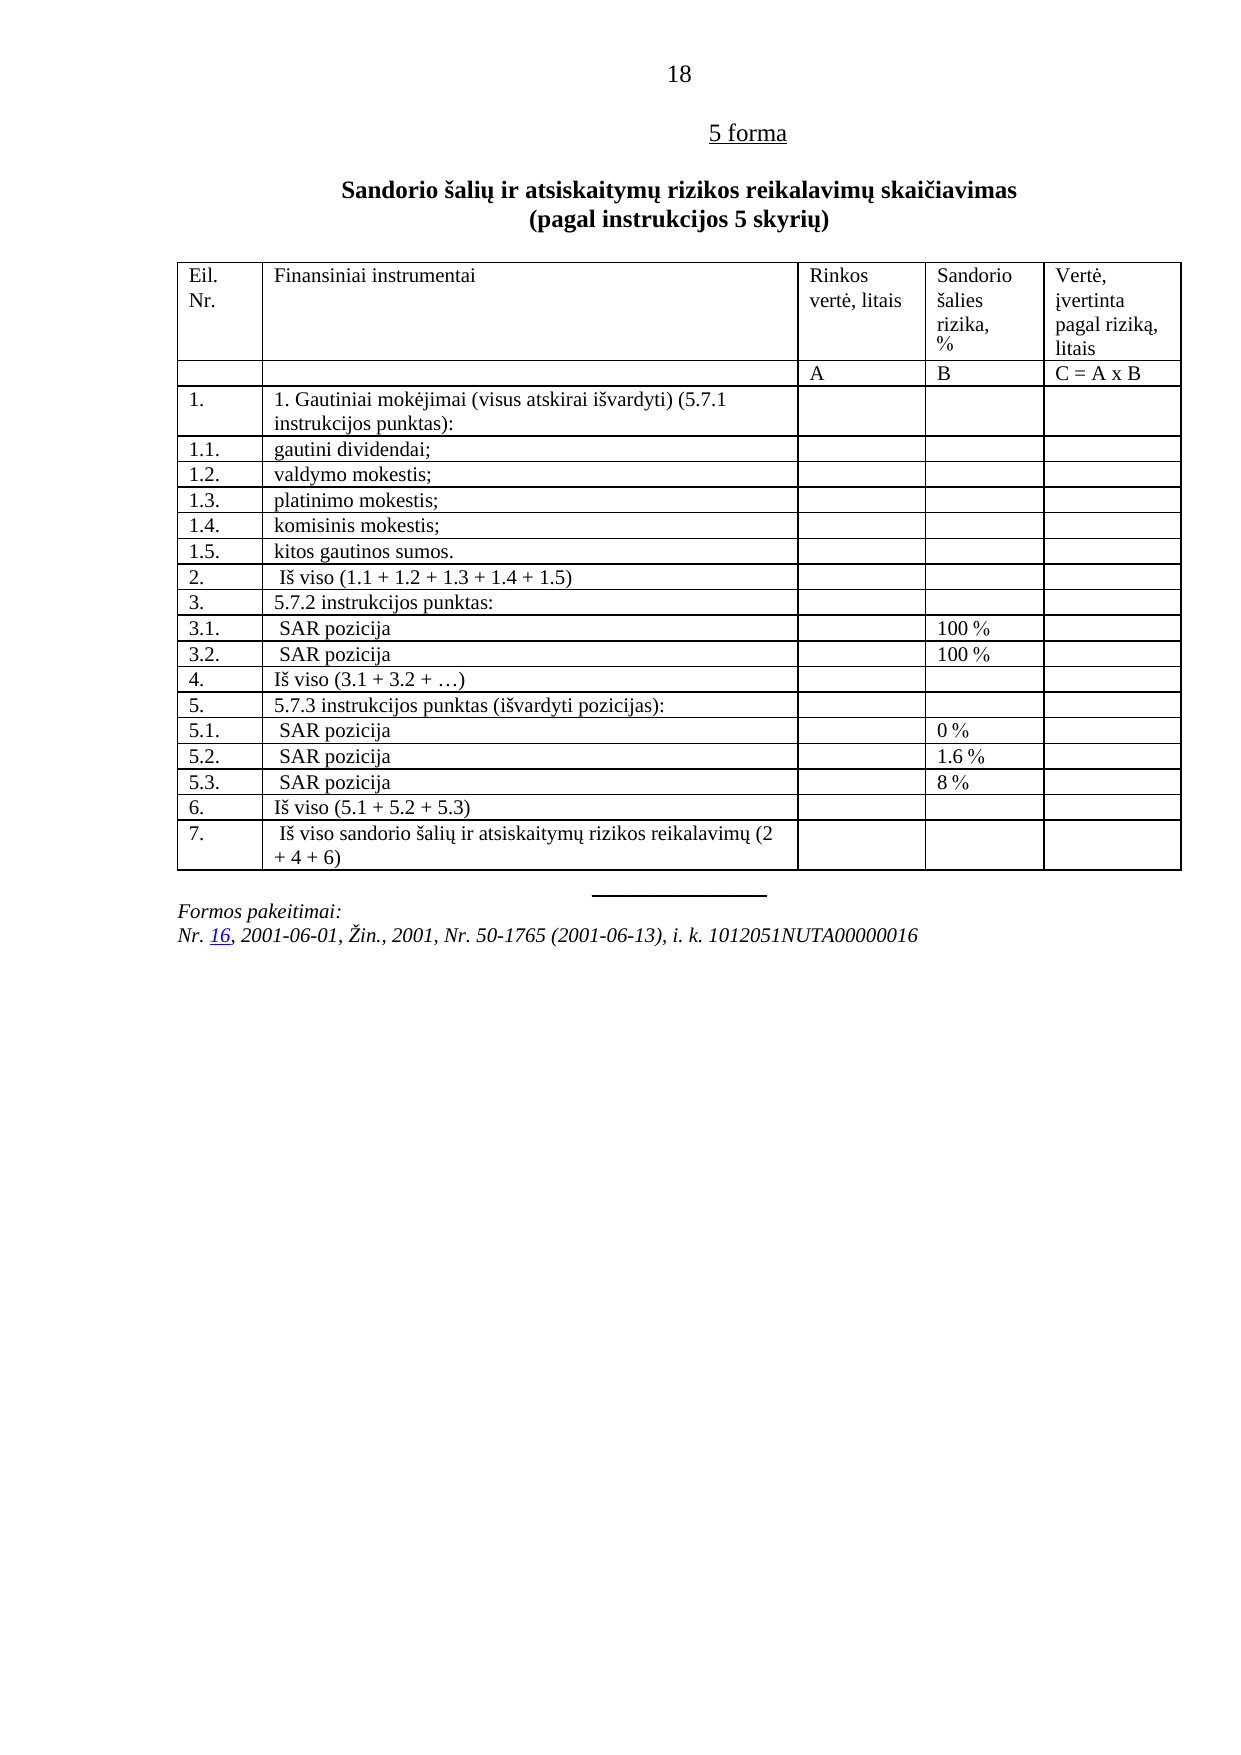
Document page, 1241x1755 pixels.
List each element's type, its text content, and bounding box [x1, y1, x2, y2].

table_cell 1. [178, 387, 262, 435]
table_cell [799, 795, 925, 819]
table_cell [799, 462, 925, 486]
table_cell 5.3. [178, 770, 262, 794]
table_cell 7. [178, 821, 262, 869]
table_cell [799, 565, 925, 589]
table_cell [799, 539, 925, 563]
table_cell [263, 361, 797, 385]
table_cell Iš viso (5.1 + 5.2 + 5.3) [263, 795, 797, 819]
table_cell 1.2. [178, 462, 262, 486]
table_cell [926, 462, 1043, 486]
table_cell [1045, 539, 1180, 563]
table_cell A [799, 361, 925, 385]
table_cell 3. [178, 590, 262, 614]
table_cell [1045, 565, 1180, 589]
table_cell 1. Gautiniai mokėjimai (visus atskirai išvardyti) (5.7.1 instrukcijos punktas): [263, 387, 797, 435]
table_cell [1045, 387, 1180, 435]
table_cell SAR pozicija [263, 770, 797, 794]
table_cell [1045, 437, 1180, 461]
table_cell [1045, 744, 1180, 768]
table_cell Iš viso sandorio šalių ir atsiskaitymų rizikos reikalavimų (2 + 4 + 6) [263, 821, 797, 869]
table_cell 100  [926, 642, 1043, 666]
table_cell [926, 513, 1043, 537]
table_cell 1.3. [178, 488, 262, 512]
table_cell [1045, 693, 1180, 717]
table_cell [1045, 513, 1180, 537]
table_cell 5. [178, 693, 262, 717]
table_cell [926, 590, 1043, 614]
text Nr. 16, 2001-06-01, Žin., 2001, Nr. 50-1765 (2001-06-13), i. k. 1012051NUTA00000016 [177, 923, 1181, 947]
table_cell komisinis mokestis; [263, 513, 797, 537]
table_cell [926, 387, 1043, 435]
table_cell 100  [926, 616, 1043, 640]
table_cell [1045, 488, 1180, 512]
table_cell [926, 821, 1043, 869]
table_cell 6. [178, 795, 262, 819]
table_cell 1.6  [926, 744, 1043, 768]
table_cell [799, 642, 925, 666]
table_cell 1.5. [178, 539, 262, 563]
table_cell [799, 616, 925, 640]
table_cell [926, 539, 1043, 563]
table_header Vertė, įvertinta pagal riziką, litais [1045, 263, 1180, 360]
table_cell platinimo mokestis; [263, 488, 797, 512]
table_cell [926, 667, 1043, 691]
table_cell [799, 693, 925, 717]
table_cell SAR pozicija [263, 642, 797, 666]
table_cell 4. [178, 667, 262, 691]
table_cell 3.1. [178, 616, 262, 640]
table_cell [799, 667, 925, 691]
table_cell 1.4. [178, 513, 262, 537]
table_cell [799, 821, 925, 869]
table_cell [1045, 770, 1180, 794]
table_cell [1045, 795, 1180, 819]
table_cell [799, 513, 925, 537]
table_cell [1045, 616, 1180, 640]
table_cell [799, 437, 925, 461]
table_header Rinkos vertė, litais [799, 263, 925, 360]
table_cell 5.7.2 instrukcijos punktas: [263, 590, 797, 614]
table_cell gautini dividendai; [263, 437, 797, 461]
table_cell [799, 488, 925, 512]
table_cell Iš viso (3.1 + 3.2 + …) [263, 667, 797, 691]
table_cell [1045, 821, 1180, 869]
table_header Sandorio šalies rizika,  [926, 263, 1043, 360]
table_cell valdymo mokestis; [263, 462, 797, 486]
table_cell 8  [926, 770, 1043, 794]
table_cell [926, 693, 1043, 717]
table_cell B [926, 361, 1043, 385]
table_cell [178, 361, 262, 385]
table_cell kitos gautinos sumos. [263, 539, 797, 563]
text 5 forma [177, 118, 1181, 147]
table_cell [799, 718, 925, 742]
table_cell [1045, 642, 1180, 666]
table_cell 5.1. [178, 718, 262, 742]
table_cell SAR pozicija [263, 718, 797, 742]
table_cell 1.1. [178, 437, 262, 461]
table_cell 2. [178, 565, 262, 589]
table_header Eil. Nr. [178, 263, 262, 360]
table_cell [926, 437, 1043, 461]
text Sandorio šalių ir atsiskaitymų rizikos reikalavimų skaičiavimas [177, 176, 1181, 204]
table_cell C = A x B [1045, 361, 1180, 385]
table_cell SAR pozicija [263, 616, 797, 640]
table_cell [1045, 667, 1180, 691]
text Formos pakeitimai: [177, 899, 1181, 923]
table_cell 5.2. [178, 744, 262, 768]
table_cell [799, 744, 925, 768]
table_cell 0  [926, 718, 1043, 742]
table_cell [1045, 718, 1180, 742]
table_cell [1045, 590, 1180, 614]
table_cell 3.2. [178, 642, 262, 666]
table_cell Iš viso (1.1 + 1.2 + 1.3 + 1.4 + 1.5) [263, 565, 797, 589]
table_cell 5.7.3 instrukcijos punktas (išvardyti pozicijas): [263, 693, 797, 717]
table_cell [1045, 462, 1180, 486]
table_cell [926, 488, 1043, 512]
text ______________ [177, 871, 1181, 899]
table_cell SAR pozicija [263, 744, 797, 768]
table_cell [799, 590, 925, 614]
table_cell [926, 565, 1043, 589]
table_cell [926, 795, 1043, 819]
table_header Finansiniai instrumentai [263, 263, 797, 360]
table_cell [799, 770, 925, 794]
table_cell [799, 387, 925, 435]
text (pagal instrukcijos 5 skyrių) [177, 204, 1181, 233]
